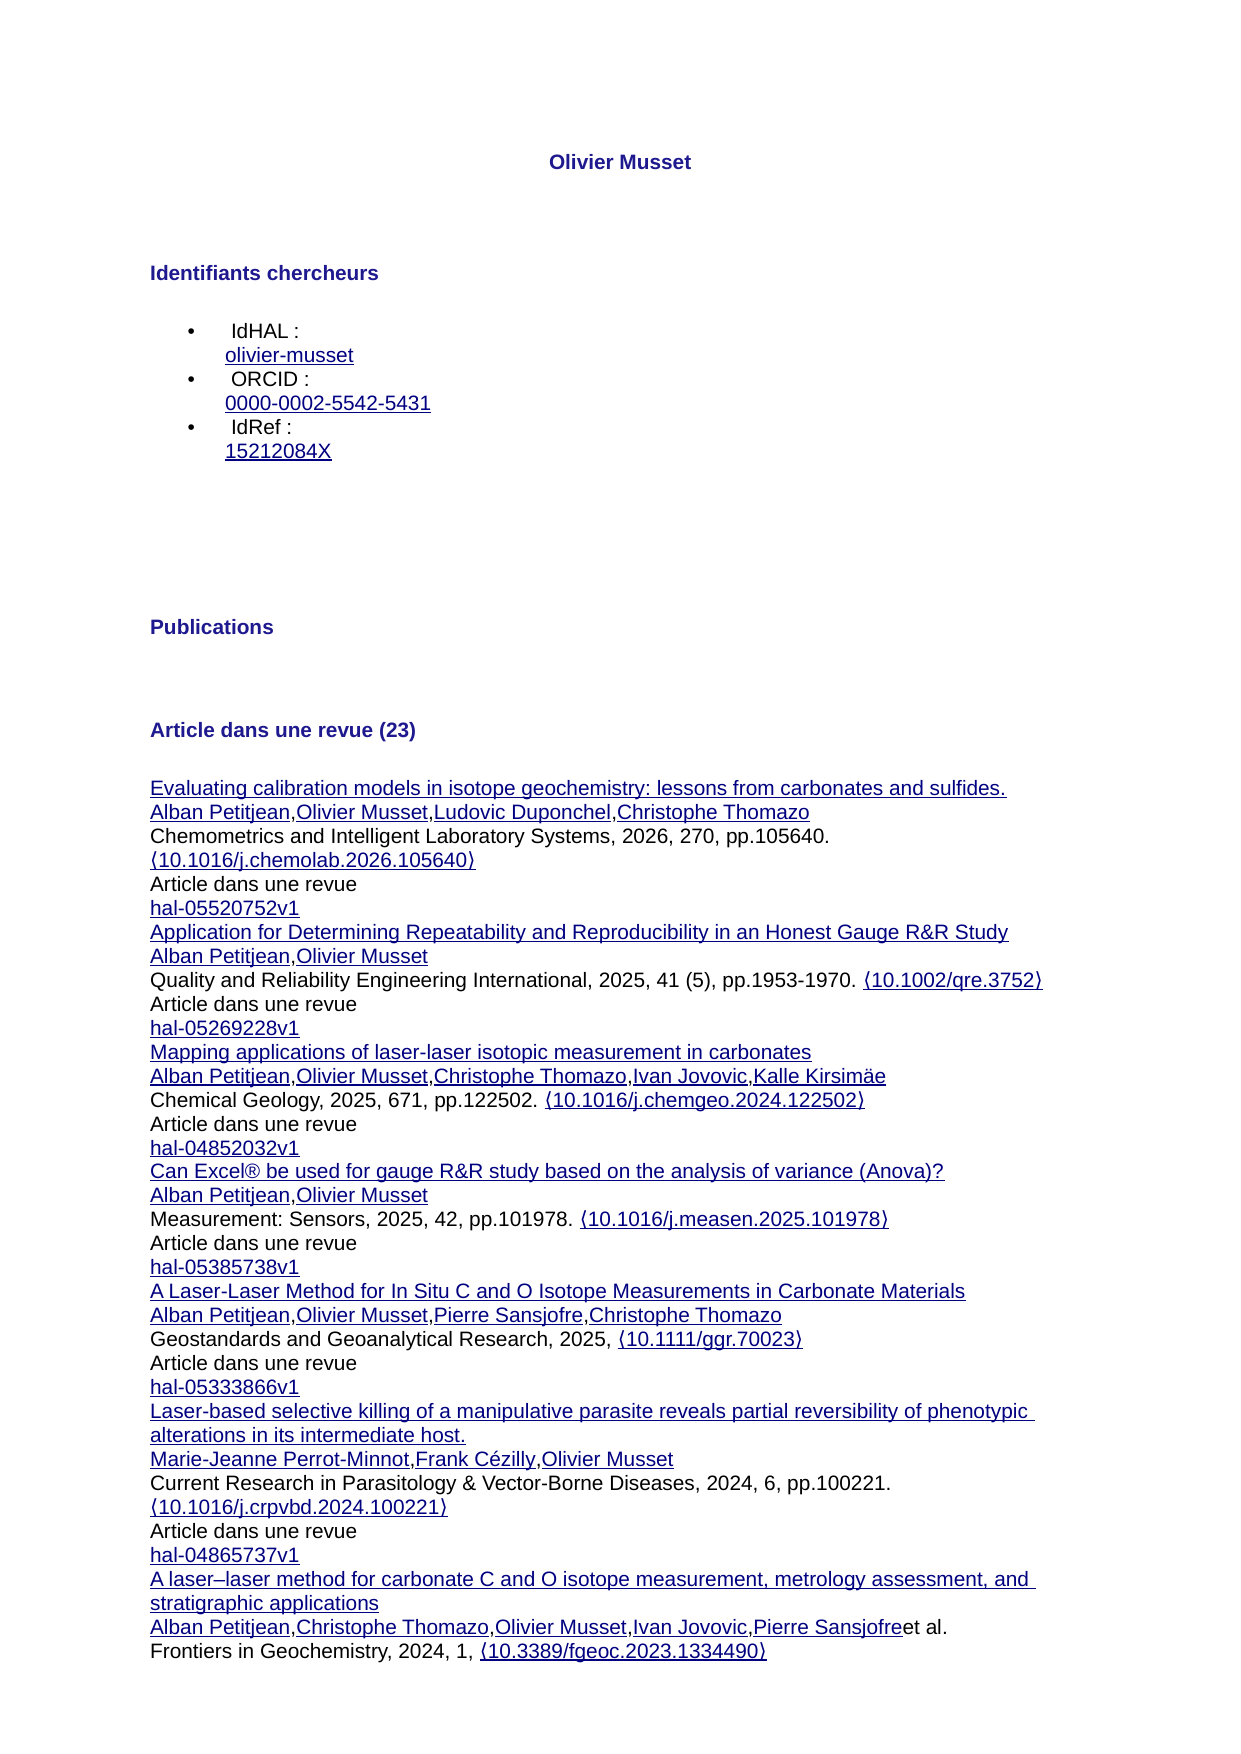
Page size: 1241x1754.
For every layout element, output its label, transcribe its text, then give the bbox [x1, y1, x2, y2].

list IdHAL : [187, 319, 1090, 343]
table_cell A Laser‐Laser Method for In Situ C and O Isotope Measurements in Carbonate Materials Alban Petitjean,Olivier Musset,Pierre Sansjofre,Christophe Thomazo Geostandards and Geoanalytical Research, 2025, ⟨10.1111/ggr.70023⟩ Article dans une revue hal-05333866v1 [150, 1279, 1090, 1399]
list 15212084X [187, 438, 1090, 462]
subtitle Article dans une revue (23) [150, 718, 1090, 742]
subtitle Publications [150, 614, 1090, 638]
table_cell Laser-based selective killing of a manipulative parasite reveals partial reversibility of phenotypic alterations in its intermediate host. Marie-Jeanne Perrot-Minnot,Frank Cézilly,Olivier Musset Current Research in Parasitology & Vector-Borne Diseases, 2024, 6, pp.100221. ⟨10.1016/j.crpvbd.2024.100221⟩ Article dans une revue hal-04865737v1 [150, 1399, 1090, 1567]
list ORCID : [187, 367, 1090, 391]
table_header Evaluating calibration models in isotope geochemistry: lessons from carbonates and sulfides. Alban Petitjean,Olivier Musset,Ludovic Duponchel,Christophe Thomazo Chemometrics and Intelligent Laboratory Systems, 2026, 270, pp.105640. ⟨10.1016/j.chemolab.2026.105640⟩ Article dans une revue hal-05520752v1 [150, 776, 1090, 920]
table_cell A laser–laser method for carbonate C and O isotope measurement, metrology assessment, and stratigraphic applications Alban Petitjean,Christophe Thomazo,Olivier Musset,Ivan Jovovic,Pierre Sansjofreet al. Frontiers in Geochemistry, 2024, 1, ⟨10.3389/fgeoc.2023.1334490⟩ [150, 1567, 1090, 1662]
table_cell Mapping applications of laser-laser isotopic measurement in carbonates Alban Petitjean,Olivier Musset,Christophe Thomazo,Ivan Jovovic,Kalle Kirsimäe Chemical Geology, 2025, 671, pp.122502. ⟨10.1016/j.chemgeo.2024.122502⟩ Article dans une revue hal-04852032v1 [150, 1040, 1090, 1159]
list 0000-0002-5542-5431 [187, 391, 1090, 414]
table_cell Can Excel® be used for gauge R&R study based on the analysis of variance (Anova)? Alban Petitjean,Olivier Musset Measurement: Sensors, 2025, 42, pp.101978. ⟨10.1016/j.measen.2025.101978⟩ Article dans une revue hal-05385738v1 [150, 1159, 1090, 1279]
list olivier-musset [187, 343, 1090, 367]
subtitle Olivier Musset [150, 150, 1090, 174]
table_cell Application for Determining Repeatability and Reproducibility in an Honest Gauge R&R Study Alban Petitjean,Olivier Musset Quality and Reliability Engineering International, 2025, 41 (5), pp.1953-1970. ⟨10.1002/qre.3752⟩ Article dans une revue hal-05269228v1 [150, 920, 1090, 1039]
list IdRef : [187, 414, 1090, 438]
subtitle Identifiants chercheurs [150, 260, 1090, 284]
